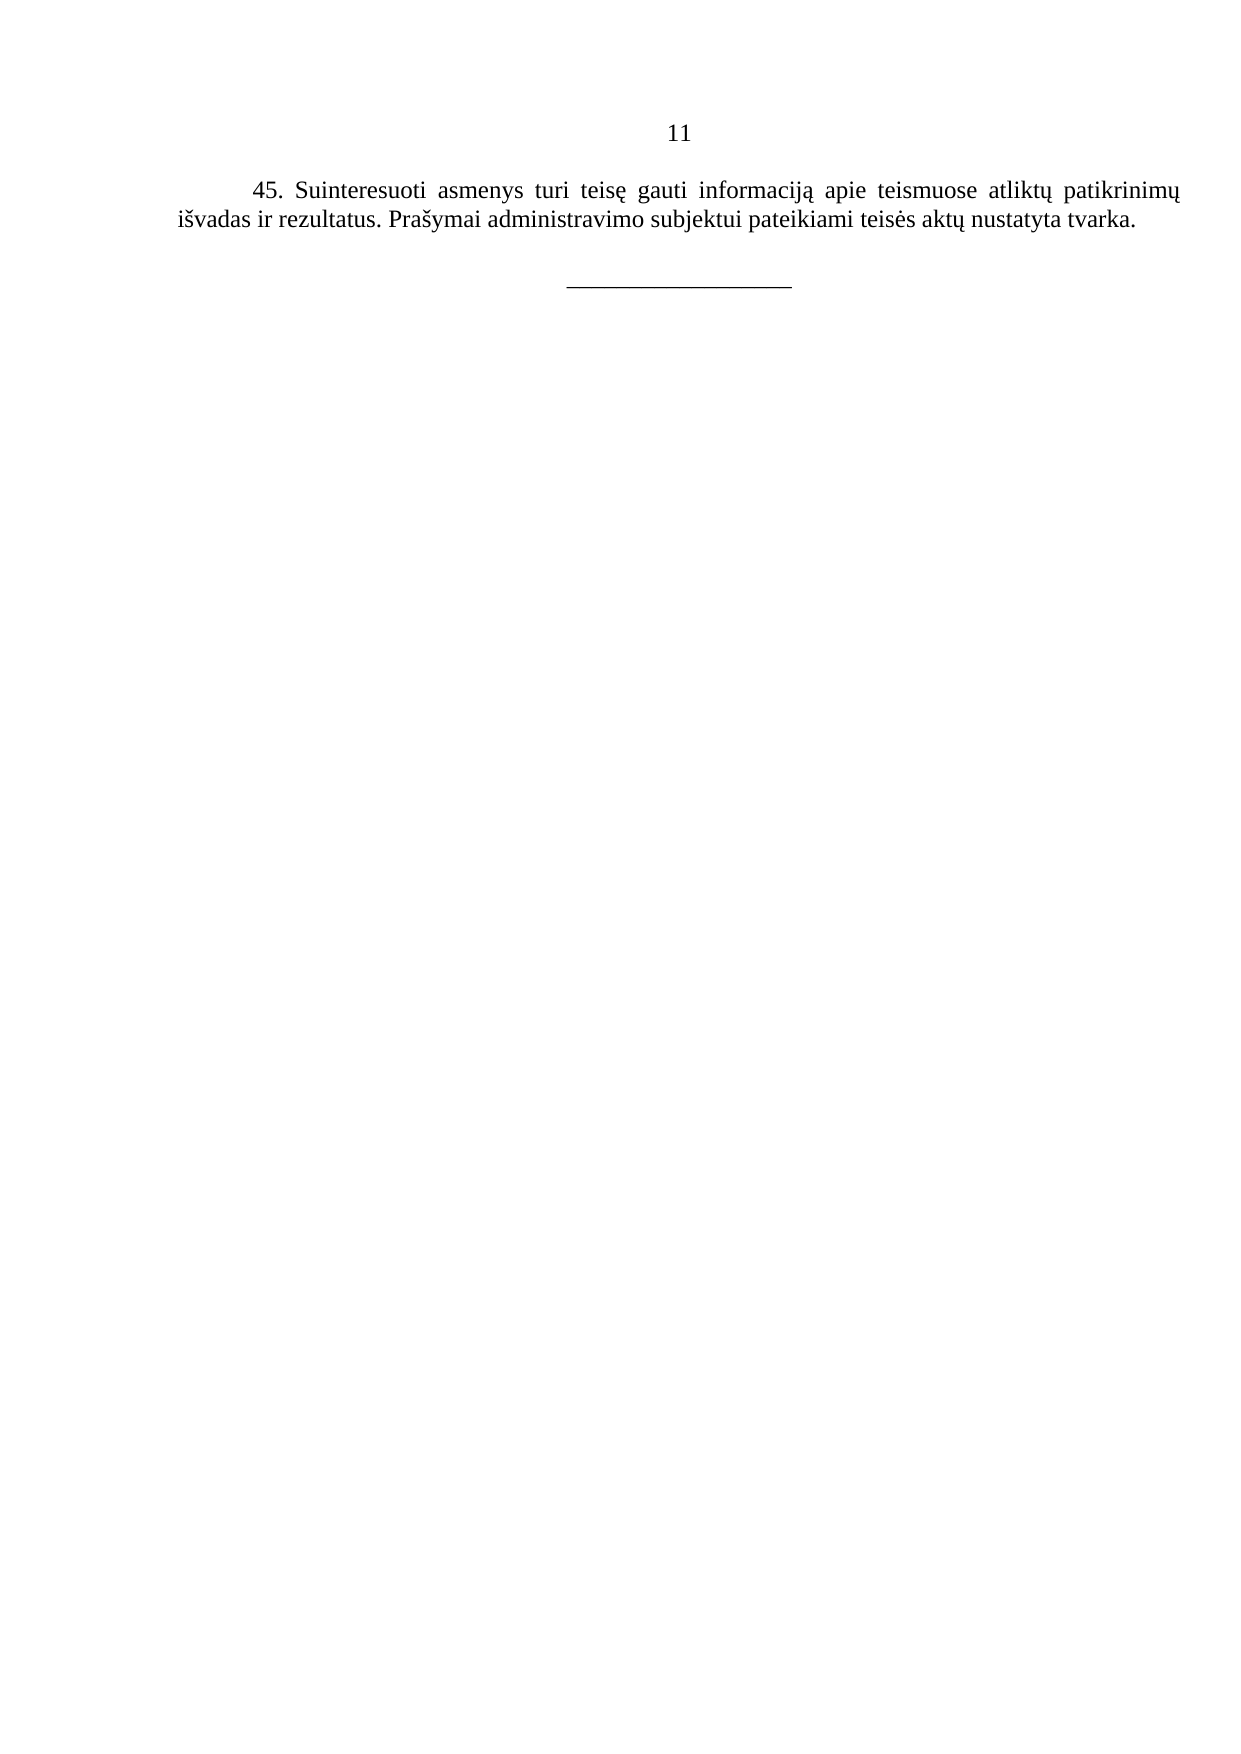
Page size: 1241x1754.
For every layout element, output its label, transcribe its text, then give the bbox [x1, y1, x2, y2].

text 45. Suinteresuoti asmenys turi teisę gauti informaciją apie teismuose atliktų patikrinimų išvadas ir rezultatus. Prašymai administravimo subjektui pateikiami teisės aktų nustatyta tvarka. [177, 176, 1181, 233]
text __________________ [177, 262, 1181, 291]
